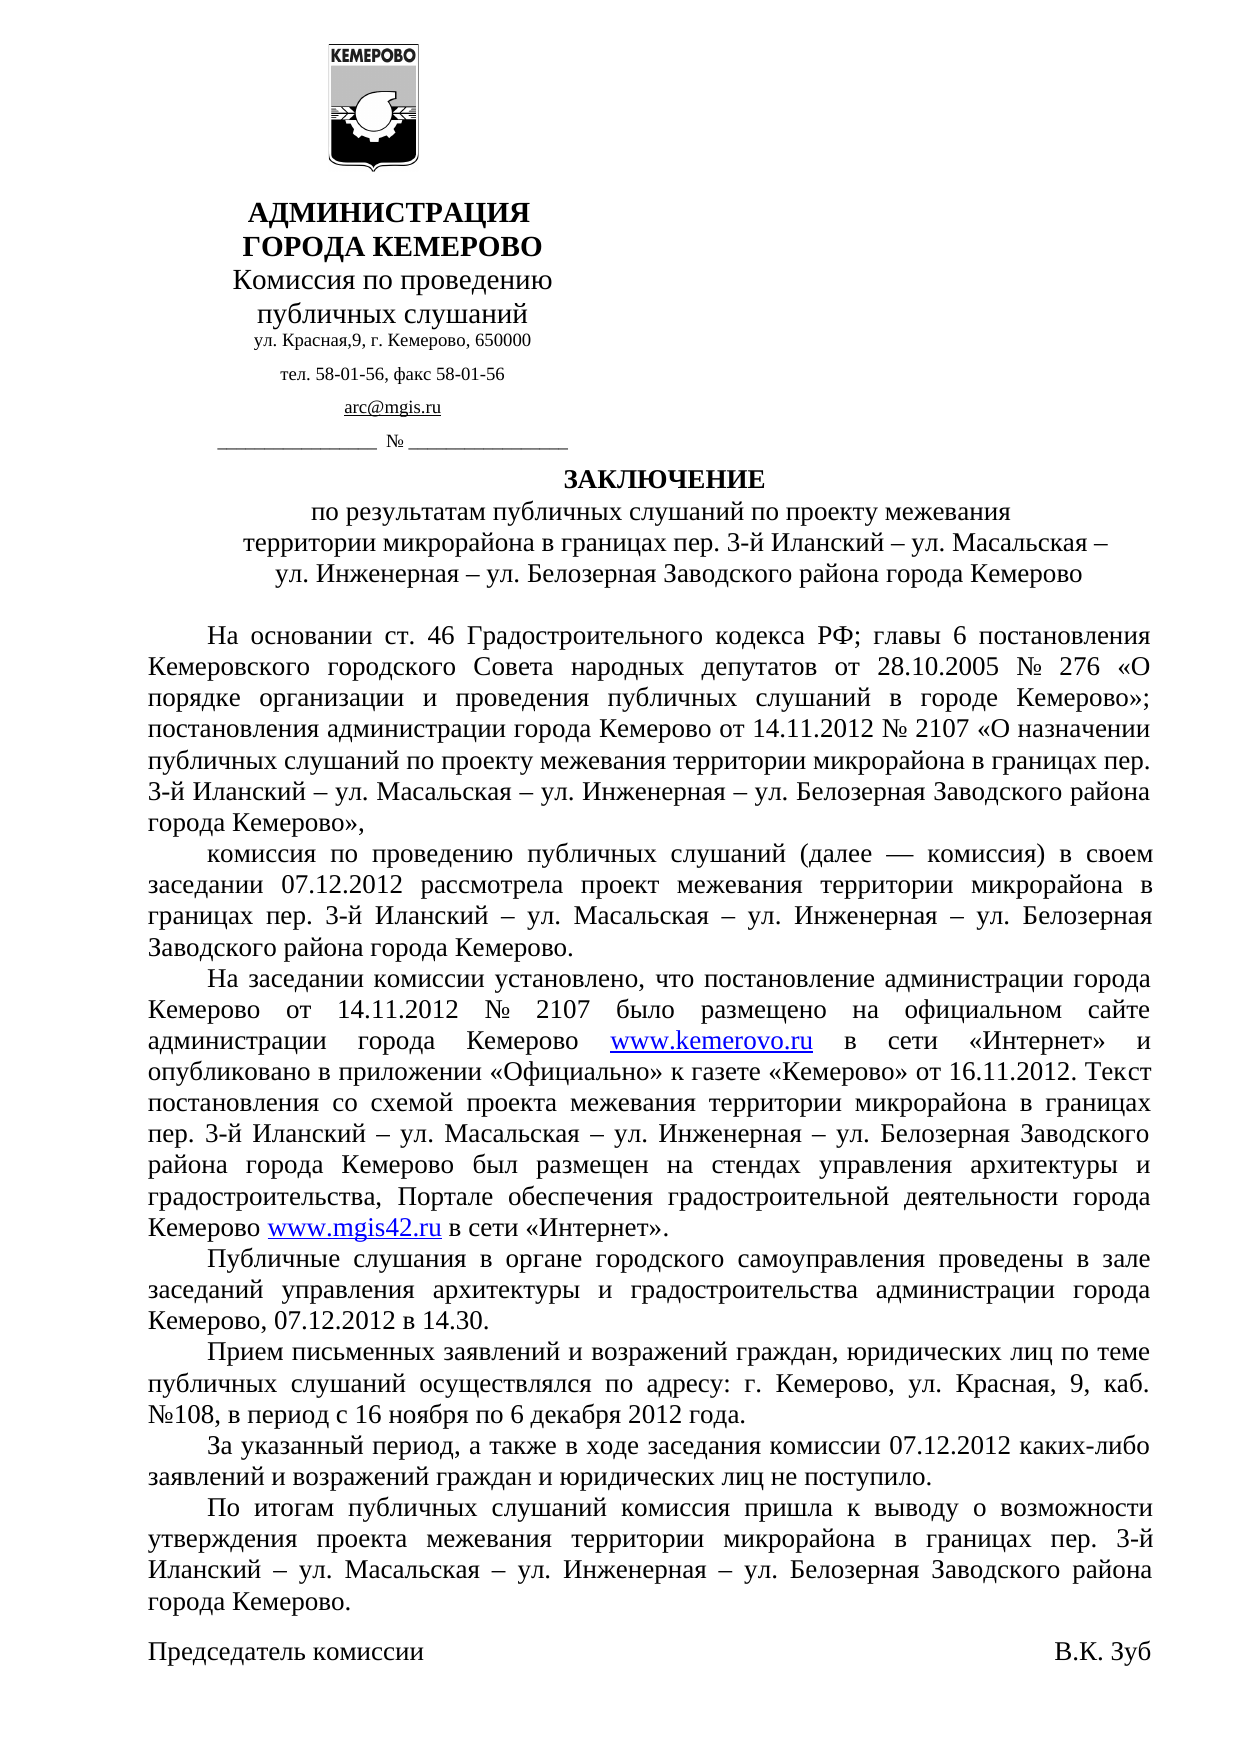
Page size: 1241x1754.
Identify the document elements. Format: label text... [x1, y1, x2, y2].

table_cell ул. Красная,9, г. Кемерово, 650000 [103, 329, 652, 363]
title Председатель комиссии В.К. Зуб [148, 1635, 1154, 1666]
table_cell тел. 58-01-56, факс 58-01-56 [103, 363, 652, 396]
table_cell [750, 430, 1201, 463]
text ЗАКЛЮЧЕНИЕ [148, 463, 1181, 494]
table_cell [652, 363, 749, 396]
table_cell arc@mgis.ru [103, 396, 652, 430]
table_cell [652, 262, 749, 296]
text Прием письменных заявлений и возражений граждан, юридических лиц по теме публичных слушаний осуществлялся по адресу: г. Кемерово, ул. Красная, 9, каб. №108, в период с 16 ноября по 6 декабря 2012 года. [148, 1336, 1152, 1429]
table_cell [652, 296, 749, 329]
text На основании ст. 46 Градостроительного кодекса РФ; главы 6 постановления Кемеровского городского Совета народных депутатов от 28.10.2005 № 276 «О порядке организации и проведения публичных слушаний в городе Кемерово»; постановления администрации города Кемерово от 14.11.2012 № 2107 «О назначении публичных слушаний по проекту межевания территории микрорайона в границах пер. 3-й Иланский – ул. Масальская – ул. Инженерная – ул. Белозерная Заводского района города Кемерово», [148, 619, 1152, 837]
text По итогам публичных слушаний комиссия пришла к выводу о возможности утверждения проекта межевания территории микрорайона в границах пер. 3-й Иланский – ул. Масальская – ул. Инженерная – ул. Белозерная Заводского района города Кемерово. [148, 1491, 1154, 1616]
text Публичные слушания в органе городского самоуправления проведены в зале заседаний управления архитектуры и градостроительства администрации города Кемерово, 07.12.2012 в 14.30. [148, 1242, 1152, 1336]
picture [328, 44, 419, 172]
table_header АДМИНИСТРАЦИЯ ГОРОДА КЕМЕРОВО [103, 195, 652, 262]
table_header [652, 195, 749, 262]
table_cell [652, 396, 749, 430]
table_cell [750, 363, 1201, 396]
table_cell [652, 430, 749, 463]
text по результатам публичных слушаний по проекту межевания [148, 494, 1181, 526]
table_header [750, 195, 1201, 262]
table_cell [652, 329, 749, 363]
text На заседании комиссии установлено, что постановление администрации города Кемерово от 14.11.2012 № 2107 было размещено на официальном сайте администрации города Кемерово www.kemerovo.ru в сети «Интернет» и опубликовано в приложении «Официально» к газете «Кемерово» от 16.11.2012. Текст постановления со схемой проекта межевания территории микрорайона в границах пер. 3-й Иланский – ул. Масальская – ул. Инженерная – ул. Белозерная Заводского района города Кемерово был размещен на стендах управления архитектуры и градостроительства, Портале обеспечения градостроительной деятельности города Кемерово www.mgis42.ru в сети «Интернет». [148, 962, 1152, 1242]
table_cell публичных слушаний [103, 296, 652, 329]
text комиссия по проведению публичных слушаний (далее — комиссия) в своем заседании 07.12.2012 рассмотрела проект межевания территории микрорайона в границах пер. 3-й Иланский – ул. Масальская – ул. Инженерная – ул. Белозерная Заводского района города Кемерово. [148, 837, 1154, 962]
table_cell _________________ № _________________ [103, 430, 652, 463]
text территории микрорайона в границах пер. 3-й Иланский – ул. Масальская – [148, 526, 1152, 557]
table_cell [750, 296, 1201, 329]
table_cell Комиссия по проведению [103, 262, 652, 296]
table_cell [750, 396, 1201, 430]
text ул. Инженерная – ул. Белозерная Заводского района города Кемерово [148, 557, 1152, 588]
text За указанный период, а также в ходе заседания комиссии 07.12.2012 каких-либо заявлений и возражений граждан и юридических лиц не поступило. [148, 1429, 1152, 1491]
table_cell [750, 329, 1201, 363]
table_cell [750, 262, 1201, 296]
